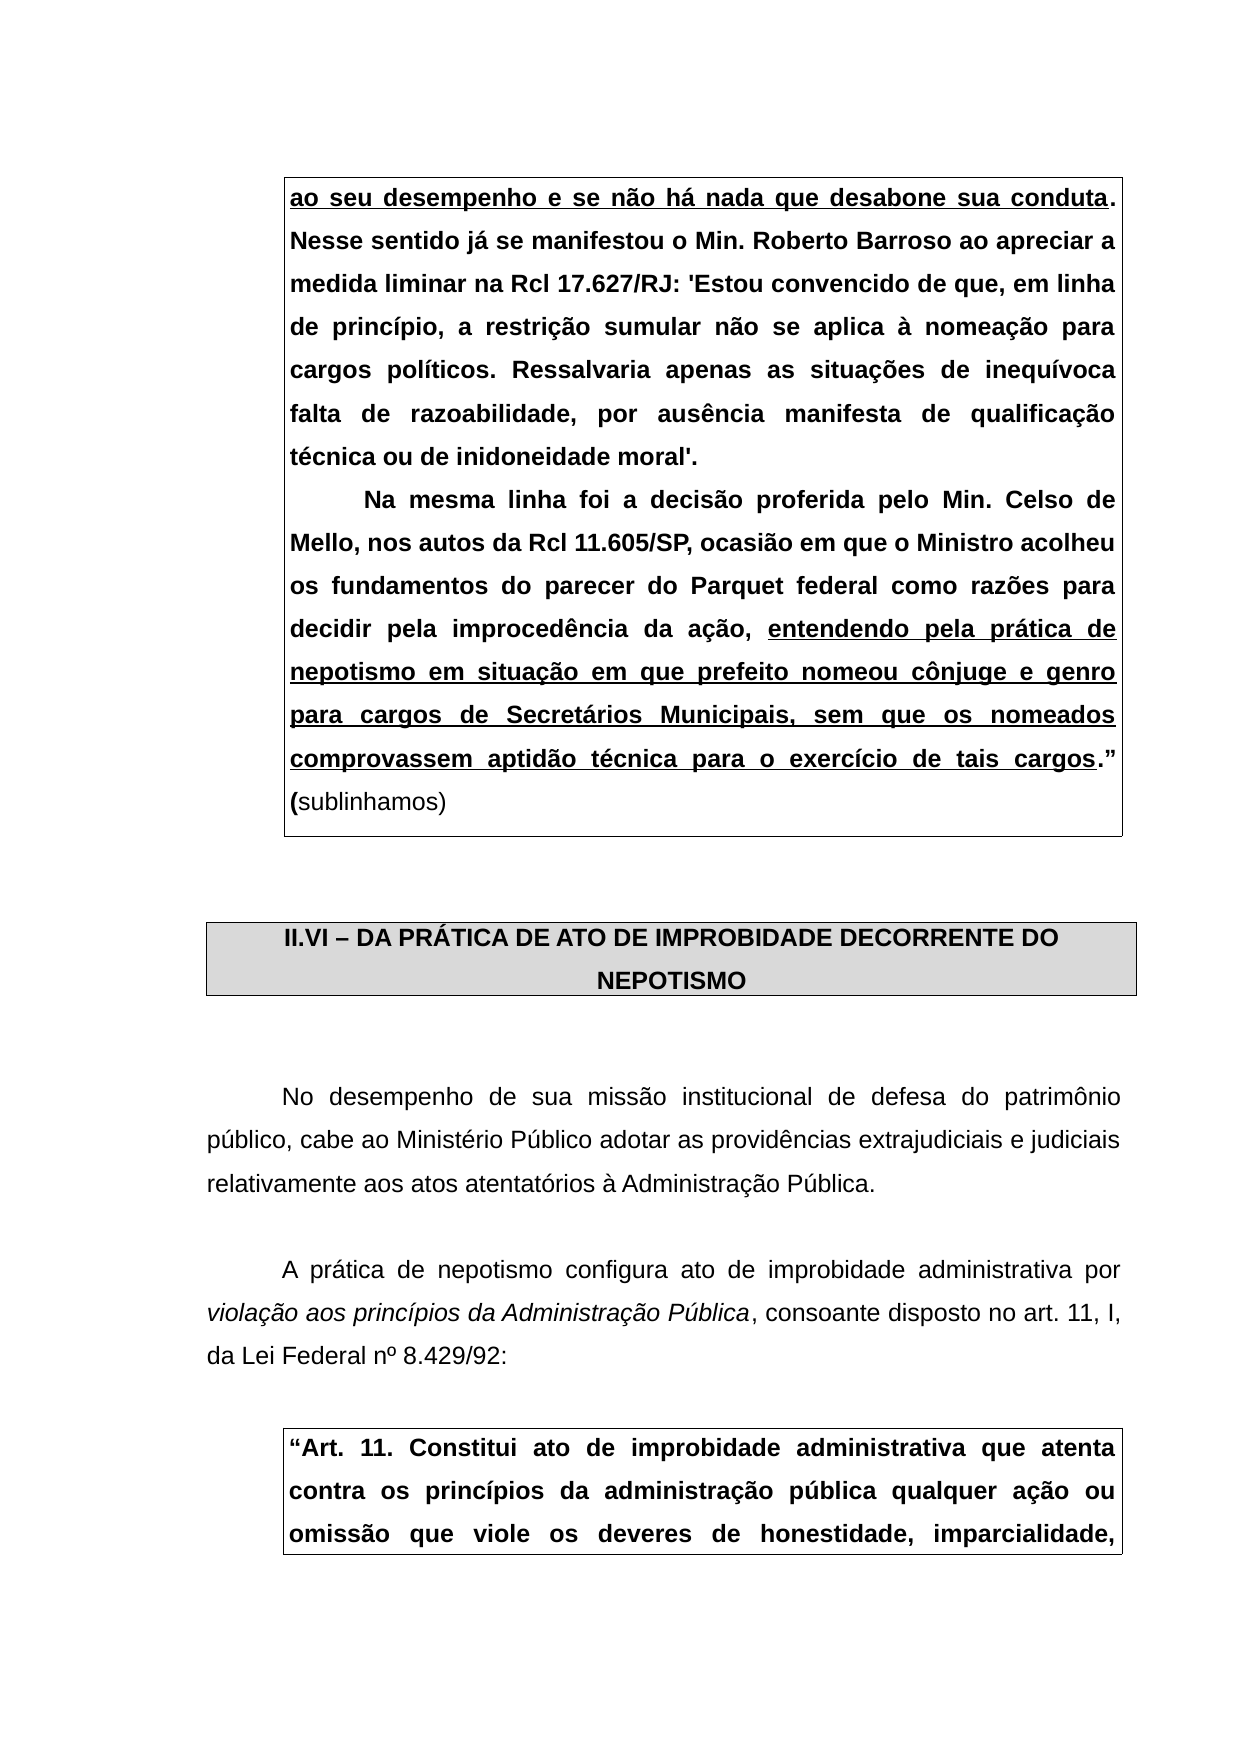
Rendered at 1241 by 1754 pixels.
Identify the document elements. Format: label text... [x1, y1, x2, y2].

text A prática de nepotismo configura ato de improbidade administrativa por violação aos princípios da Administração Pública, consoante disposto no art. 11, I, da Lei Federal nº 8.429/92: [207, 1255, 1122, 1370]
table_header ao seu desempenho e se não há nada que desabone sua conduta. Nesse sentido já se manifestou o Min. Roberto Barroso ao apreciar a medida liminar na Rcl 17.627/RJ: 'Estou convencido de que, em linha de princípio, a restrição sumular não se aplica à nomeação para cargos políticos. Ressalvaria apenas as situações de inequívoca falta de razoabilidade, por ausência manifesta de qualificação técnica ou de inidoneidade moral'. Na mesma linha foi a decisão proferida pelo Min. Celso de Mello, nos autos da Rcl 11.605/SP, ocasião em que o Ministro acolheu os fundamentos do parecer do Parquet federal como razões para decidir pela improcedência da ação, entendendo pela prática de nepotismo em situação em que prefeito nomeou cônjuge e genro para cargos de Secretários Municipais, sem que os nomeados comprovassem aptidão técnica para o exercício de tais cargos.” (sublinhamos) [285, 178, 1122, 836]
table_header “Art. 11. Constitui ato de improbidade administrativa que atenta contra os princípios da administração pública qualquer ação ou omissão que viole os deveres de honestidade, imparcialidade, [284, 1429, 1122, 1554]
text No desempenho de sua missão institucional de defesa do patrimônio público, cabe ao Ministério Público adotar as providências extrajudiciais e judiciais relativamente aos atos atentatórios à Administração Pública. [207, 1082, 1122, 1197]
table_header II.VI – DA PRÁTICA DE ATO DE IMPROBIDADE DECORRENTE DO NEPOTISMO [207, 923, 1136, 995]
